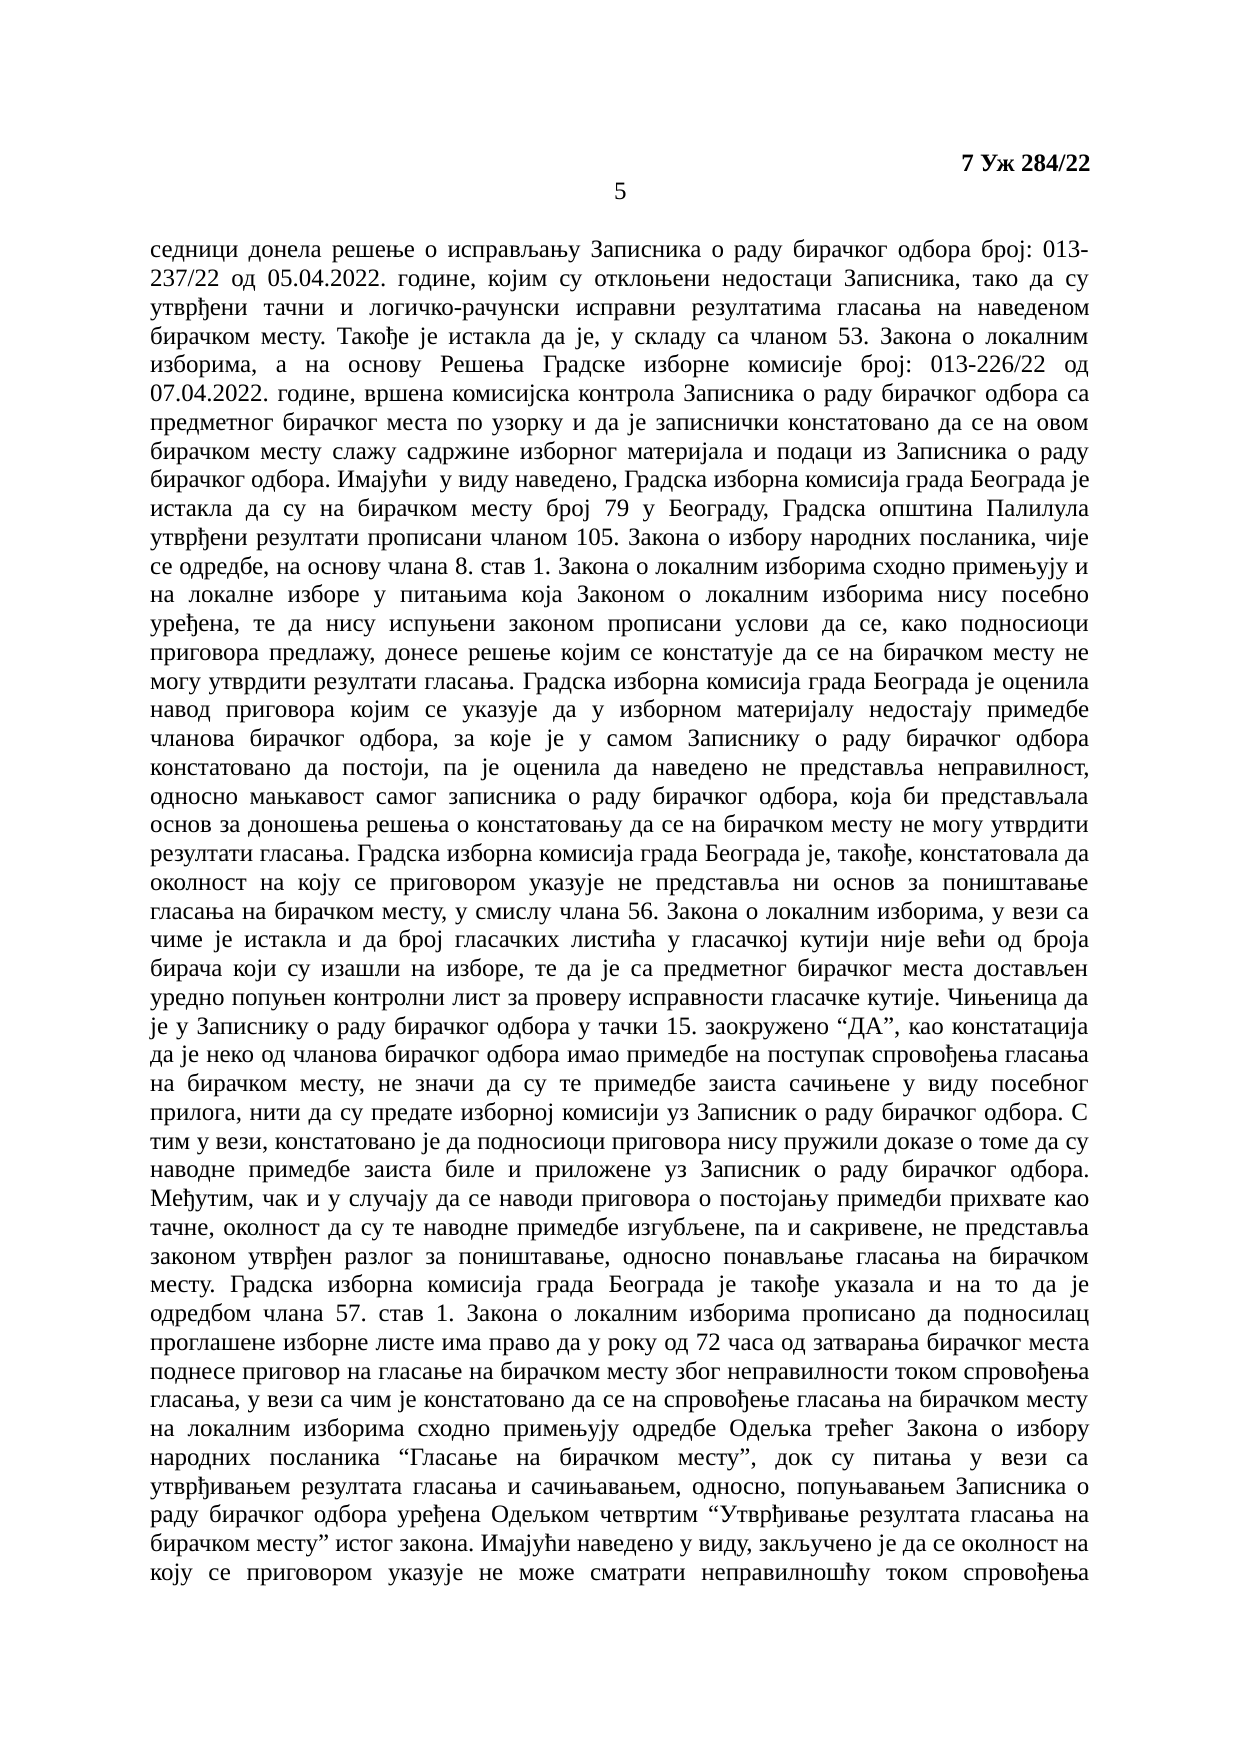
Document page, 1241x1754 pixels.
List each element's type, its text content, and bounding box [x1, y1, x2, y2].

text седници донела решење о исправљању Записника о раду бирачког одбора број: 013-237/22 од 05.04.2022. године, којим су отклоњени недостаци Записника, тако да су утврђени тачни и логичко-рачунски исправни резултатима гласања на наведеном бирачком месту. Такође је истакла да је, у складу са чланом 53. Закона о локалним изборима, а на основу Решења Градске изборне комисије број: 013-226/22 од 07.04.2022. године, вршена комисијска контрола Записника о раду бирачког одбора са предметног бирачког места по узорку и да је записнички констатовано да се на овом бирачком месту слажу садржине изборног материјала и подаци из Записника о раду бирачког одбора. Имајући у виду наведено, Градска изборна комисија града Београда је истакла да су на бирачком месту број 79 у Београду, Градска општина Палилула утврђени резултати прописани чланом 105. Закона о избору народних посланика, чије се одредбе, на основу члана 8. став 1. Закона о локалним изборима сходно примењују и на локалне изборе у питањима која Законом о локалним изборима нису посебно уређена, те да нису испуњени законом прописани услови да се, како подносиоци приговора предлажу, донесе решење којим се констатује да се на бирачком месту не могу утврдити резултати гласања. Градска изборна комисија града Београда је оценила навод приговора којим се указује да у изборном материјалу недостају примедбе чланова бирачког одбора, за које је у самом Записнику о раду бирачког одбора констатовано да постоји, па је оценила да наведено не представља неправилност, односно мањкавост самог записника о раду бирачког одбора, која би представљала основ за доношења решења о констатовању да се на бирачком месту не могу утврдити резултати гласања. Градска изборна комисија града Београда је, такође, констатовала да околност на коју се приговором указује не представља ни основ за поништавање гласања на бирачком месту, у смислу члана 56. Закона о локалним изборима, у вези са чиме је истакла и да број гласачких листића у гласачкој кутији није већи од броја бирача који су изашли на изборе, те да је са предметног бирачког места достављен уредно попуњен контролни лист за проверу исправности гласачке кутије. Чињеница да је у Записнику о раду бирачког одбора у тачки 15. заокружено “ДА”, као констатација да је неко од чланова бирачког одбора имао примедбе на поступак спровођења гласања на бирачком месту, не значи да су те примедбе заиста сачињене у виду посебног прилога, нити да су предате изборној комисији уз Записник о раду бирачког одбора. С тим у вези, констатовано је да подносиоци приговора нису пружили доказе о томе да су наводне примедбе заиста биле и приложене уз Записник о раду бирачког одбора. Међутим, чак и у случају да се наводи приговора о постојању примедби прихвате као тачне, околност да су те наводне примедбе изгубљене, па и сакривене, не представља законом утврђен разлог за поништавање, односно понављање гласања на бирачком месту. Градска изборна комисија града Београда је такође указала и на то да је одредбом члана 57. став 1. Закона о локалним изборима прописано да подносилац проглашене изборне листе има право да у року од 72 часа од затварања бирачког места поднесе приговор на гласање на бирачком месту због неправилности током спровођења гласања, у вези са чим је констатовано да се на спровођење гласања на бирачком месту на локалним изборима сходно примењују одредбе Одељка трећег Закона о избору народних посланика “Гласање на бирачком месту”, док су питања у вези са утврђивањем резултата гласања и сачињавањем, односно, попуњавањем Записника о раду бирачког одбора уређена Одељком четвртим “Утврђивање резултата гласања на бирачком месту” истог закона. Имајући наведено у виду, закључено је да се околност на коју се приговором указује не може сматрати неправилношћу током спровођења [150, 234, 1090, 1586]
